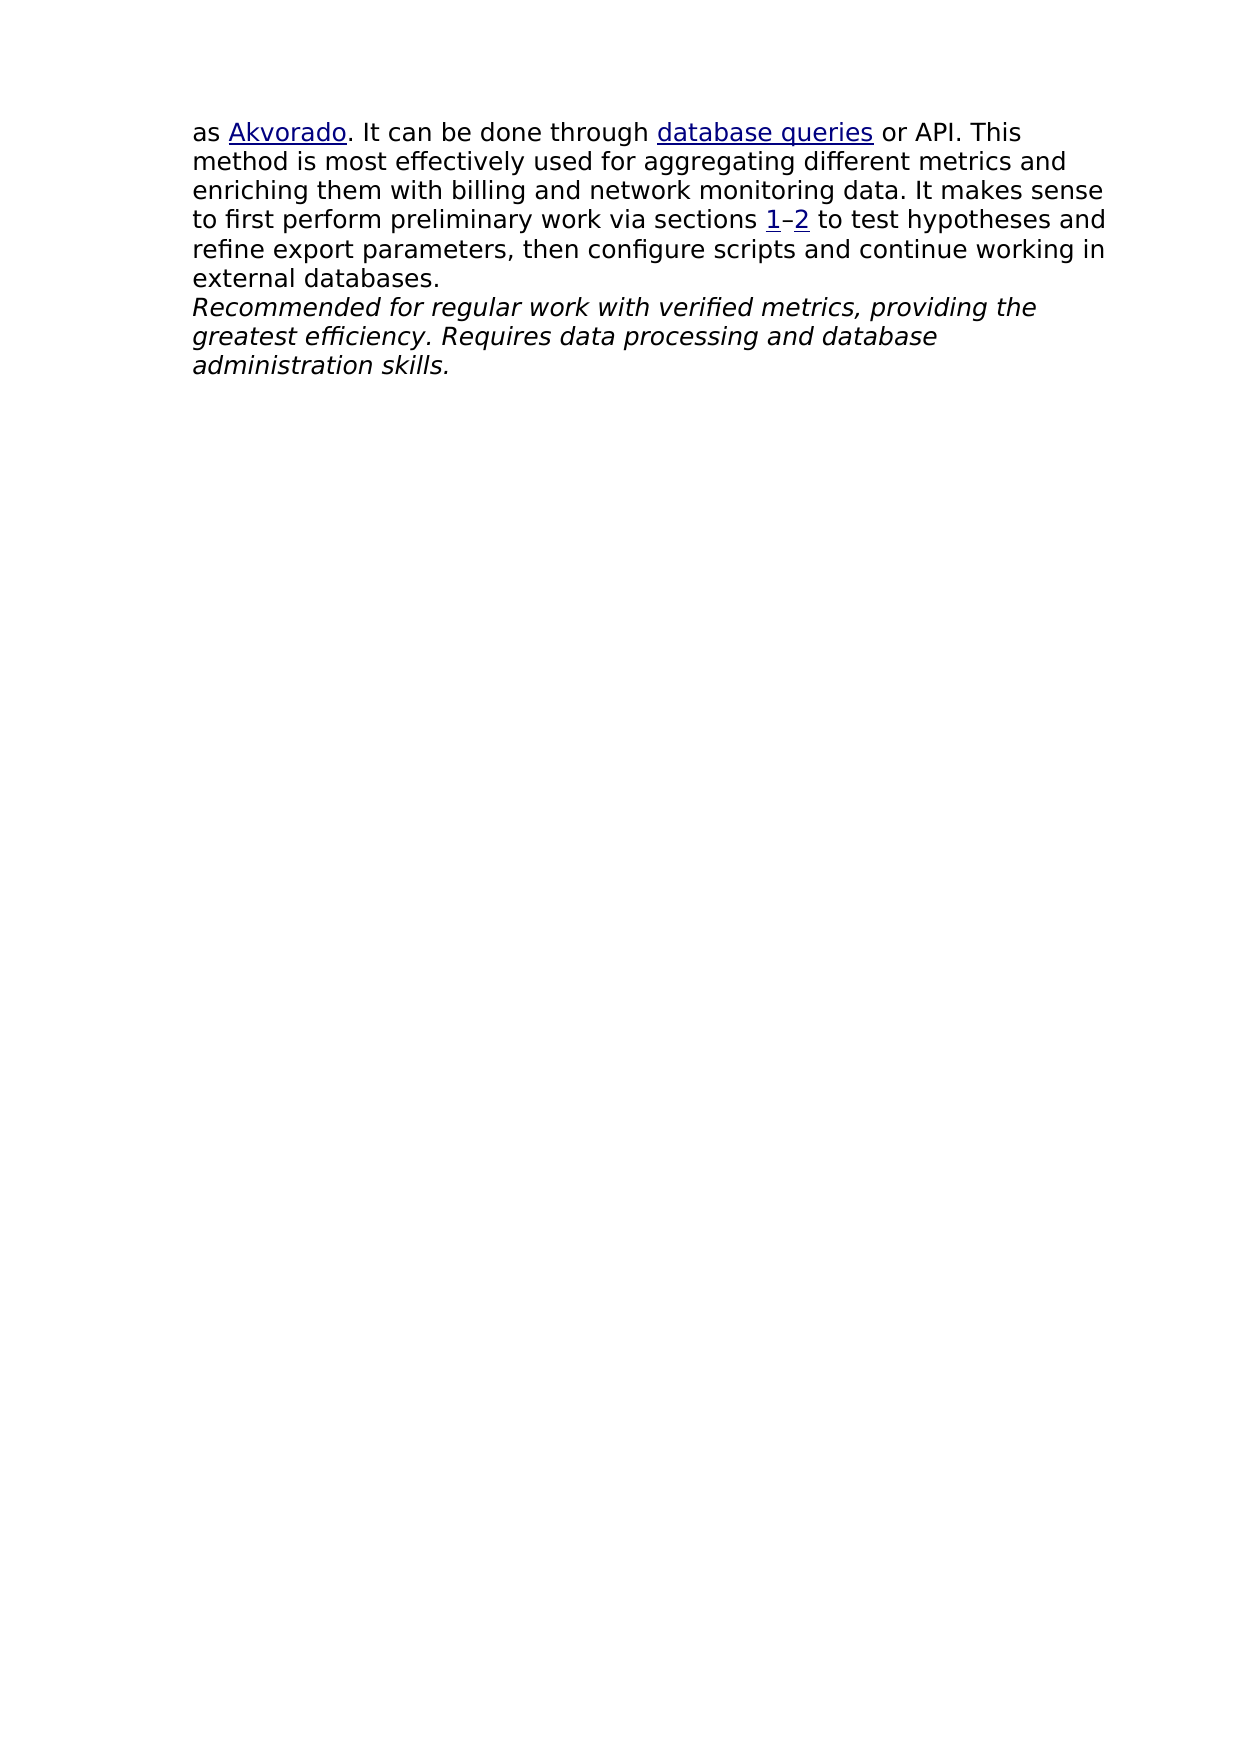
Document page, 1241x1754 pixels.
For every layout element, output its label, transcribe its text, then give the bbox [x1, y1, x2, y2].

list as Akvorado. It can be done through database queries or API. This method is most effectively used for aggregating different metrics and enriching them with billing and network monitoring data. It makes sense to first perform preliminary work via sections 1–2 to test hypotheses and refine export parameters, then configure scripts and continue working in external databases. Recommended for regular work with verified metrics, providing the greatest efficiency. Requires data processing and database administration skills. [177, 118, 1122, 381]
